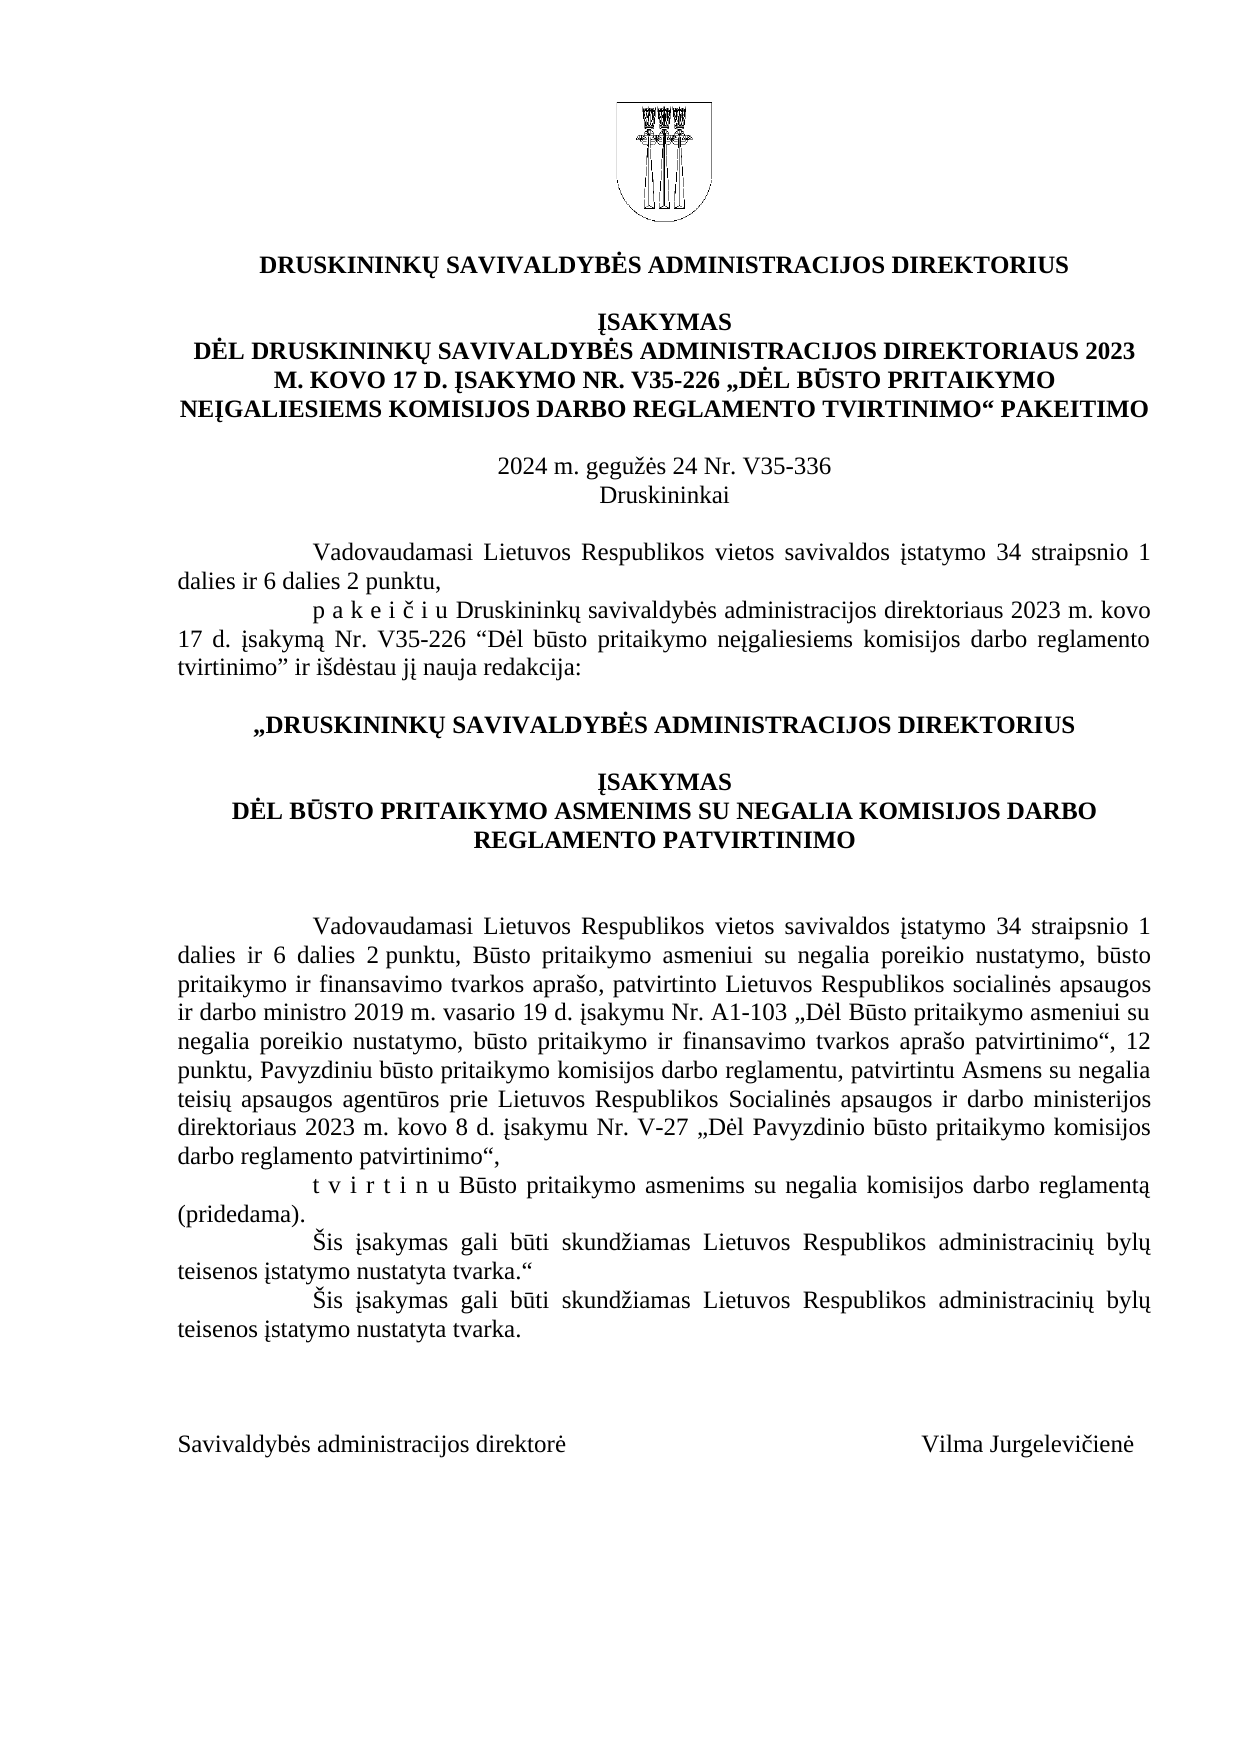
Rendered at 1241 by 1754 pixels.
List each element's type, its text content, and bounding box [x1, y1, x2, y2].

text p a k e i č i u Druskininkų savivaldybės administracijos direktoriaus 2023 m. kovo 17 d. įsakymą Nr. V35-226 “Dėl būsto pritaikymo neįgaliesiems komisijos darbo reglamento tvirtinimo” ir išdėstau jį nauja redakcija: [177, 595, 1152, 681]
text DĖL Būsto pritaikymo ASMENIMS SU NEGALIA komisijos DARBO REGLAMENTO PATVIRTINIMO [177, 796, 1152, 854]
text Šis įsakymas gali būti skundžiamas Lietuvos Respublikos administracinių bylų teisenos įstatymo nustatyta tvarka.“ [177, 1227, 1152, 1285]
text 2024 m. gegužės 24 Nr. V35-336 [177, 451, 1152, 480]
text Vadovaudamasi Lietuvos Respublikos vietos savivaldos įstatymo 34 straipsnio 1 dalies ir 6 dalies 2 punktu, [177, 537, 1152, 595]
text Šis įsakymas gali būti skundžiamas Lietuvos Respublikos administracinių bylų teisenos įstatymo nustatyta tvarka. [177, 1285, 1152, 1342]
text DRUSKININKŲ SAVIVALDYBĖS ADMINISTRACIJOS DIREKTORIUS [177, 250, 1152, 279]
text t v i r t i n u Būsto pritaikymo asmenims su negalia komisijos darbo reglamentą (pridedama). [177, 1170, 1152, 1227]
text „DRUSKININKŲ SAVIVALDYBĖS ADMINISTRACIJOS DIREKTORIUS [177, 710, 1152, 739]
text DĖL DRUSKININKŲ SAVIVALDYBĖS ADMINISTRACIJOS DIREKTORIAUS 2023 M. KOVO 17 D. ĮSAKYMO NR. V35-226 „DĖL BŪSTO PRITAIKYMO NEĮGALIESIEMS KOMISIJOS DARBO REGLAMENTO TVIRTINIMO“ PAKEITIMO [177, 336, 1152, 422]
text Vadovaudamasi Lietuvos Respublikos vietos savivaldos įstatymo 34 straipsnio 1 dalies ir 6 dalies 2 punktu, Būsto pritaikymo asmeniui su negalia poreikio nustatymo, būsto pritaikymo ir finansavimo tvarkos aprašo, patvirtinto Lietuvos Respublikos socialinės apsaugos ir darbo ministro 2019 m. vasario 19 d. įsakymu Nr. A1-103 „Dėl Būsto pritaikymo asmeniui su negalia poreikio nustatymo, būsto pritaikymo ir finansavimo tvarkos aprašo patvirtinimo“, 12 punktu, Pavyzdiniu būsto pritaikymo komisijos darbo reglamentu, patvirtintu Asmens su negalia teisių apsaugos agentūros prie Lietuvos Respublikos Socialinės apsaugos ir darbo ministerijos direktoriaus 2023 m. kovo 8 d. įsakymu Nr. V-27 „Dėl Pavyzdinio būsto pritaikymo komisijos darbo reglamento patvirtinimo“, [177, 911, 1152, 1170]
text Druskininkai [177, 480, 1152, 509]
text Savivaldybės administracijos direktorė Vilma Jurgelevičienė [177, 1429, 1152, 1457]
text ĮSAKYMAS [177, 307, 1152, 336]
text ĮSAKYMAS [177, 767, 1152, 796]
